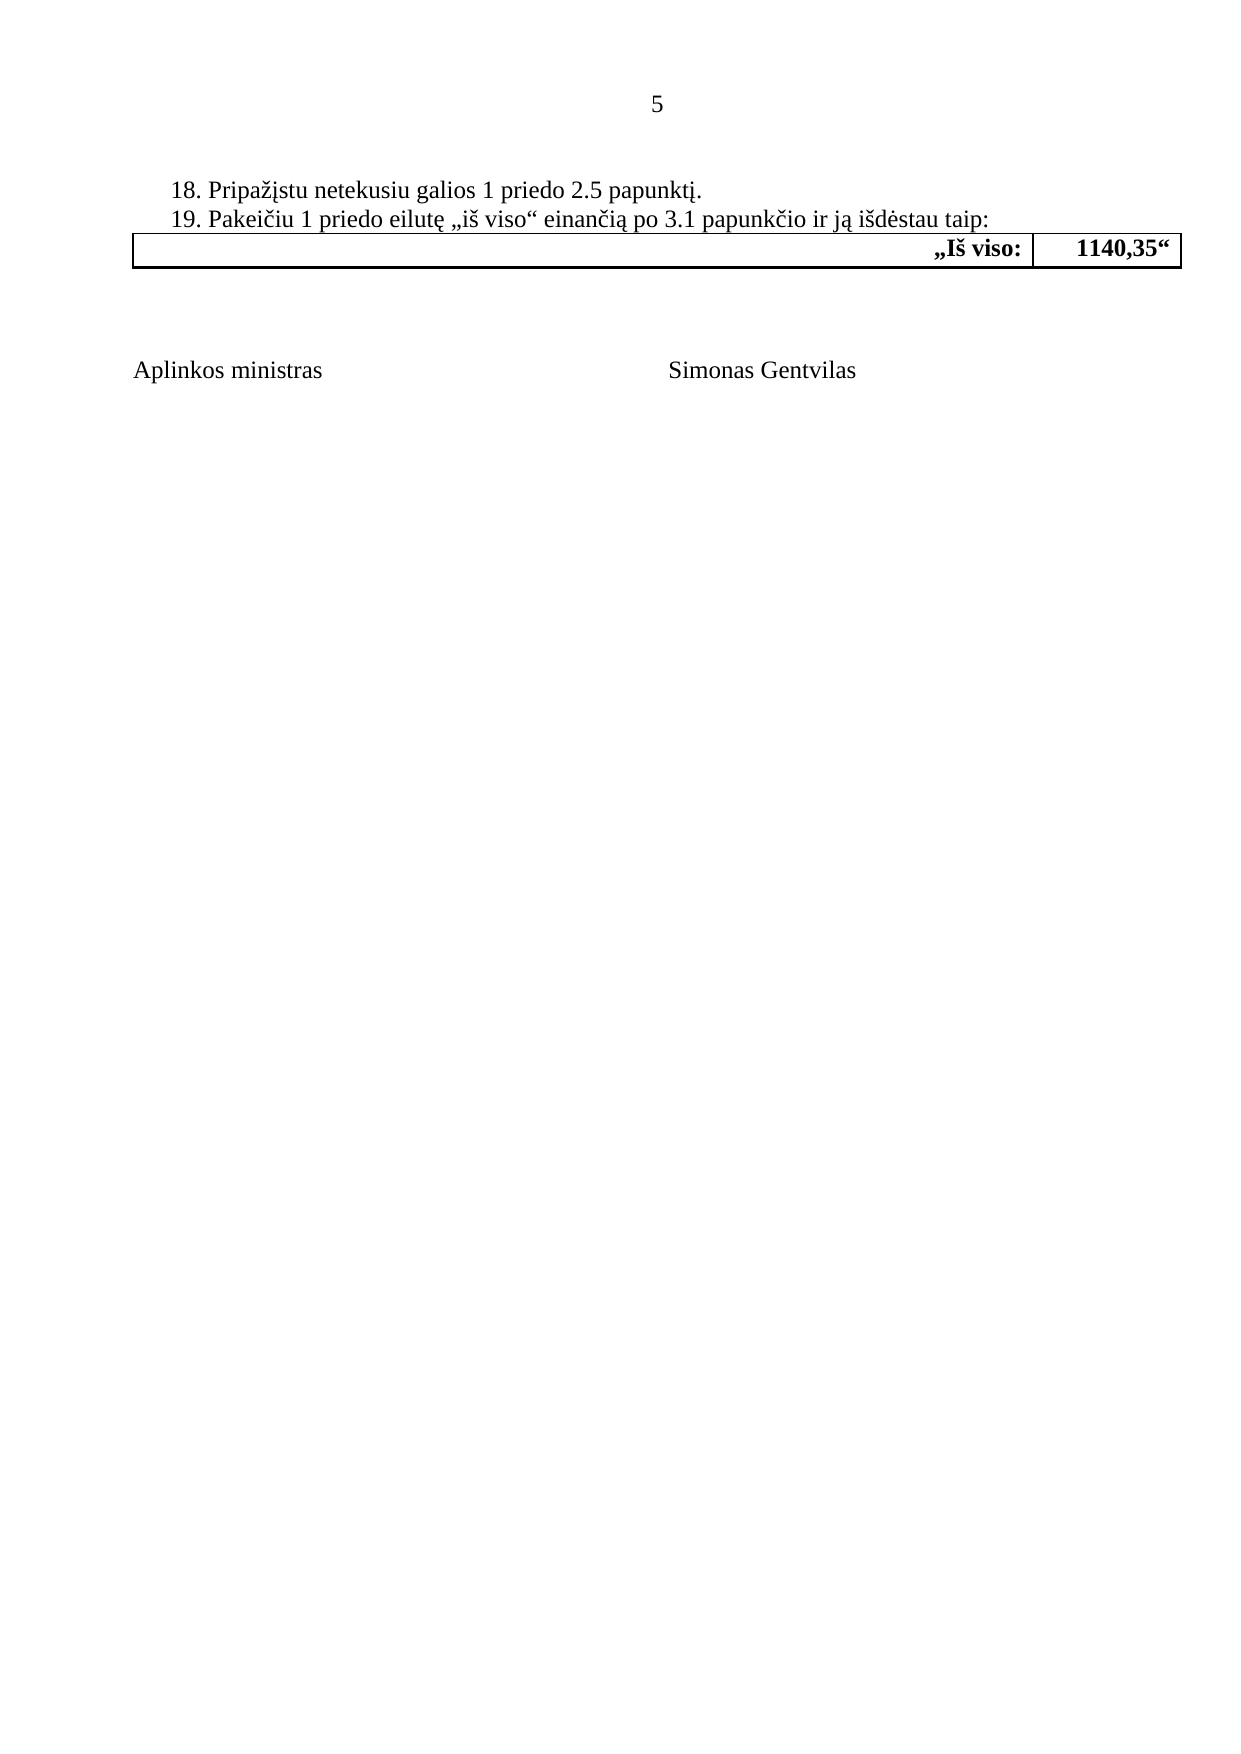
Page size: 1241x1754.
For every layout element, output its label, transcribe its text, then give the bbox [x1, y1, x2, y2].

text 19. Pakeičiu 1 priedo eilutę „iš viso“ einančią po 3.1 papunkčio ir ją išdėstau taip: [170, 204, 1181, 232]
text Aplinkos ministras Simonas Gentvilas [133, 355, 1181, 383]
text 18. Pripažįstu netekusiu galios 1 priedo 2.5 papunktį. [170, 175, 1181, 204]
table_header 1140,35“ [1034, 234, 1180, 266]
table_header „Iš viso: [134, 234, 1032, 266]
